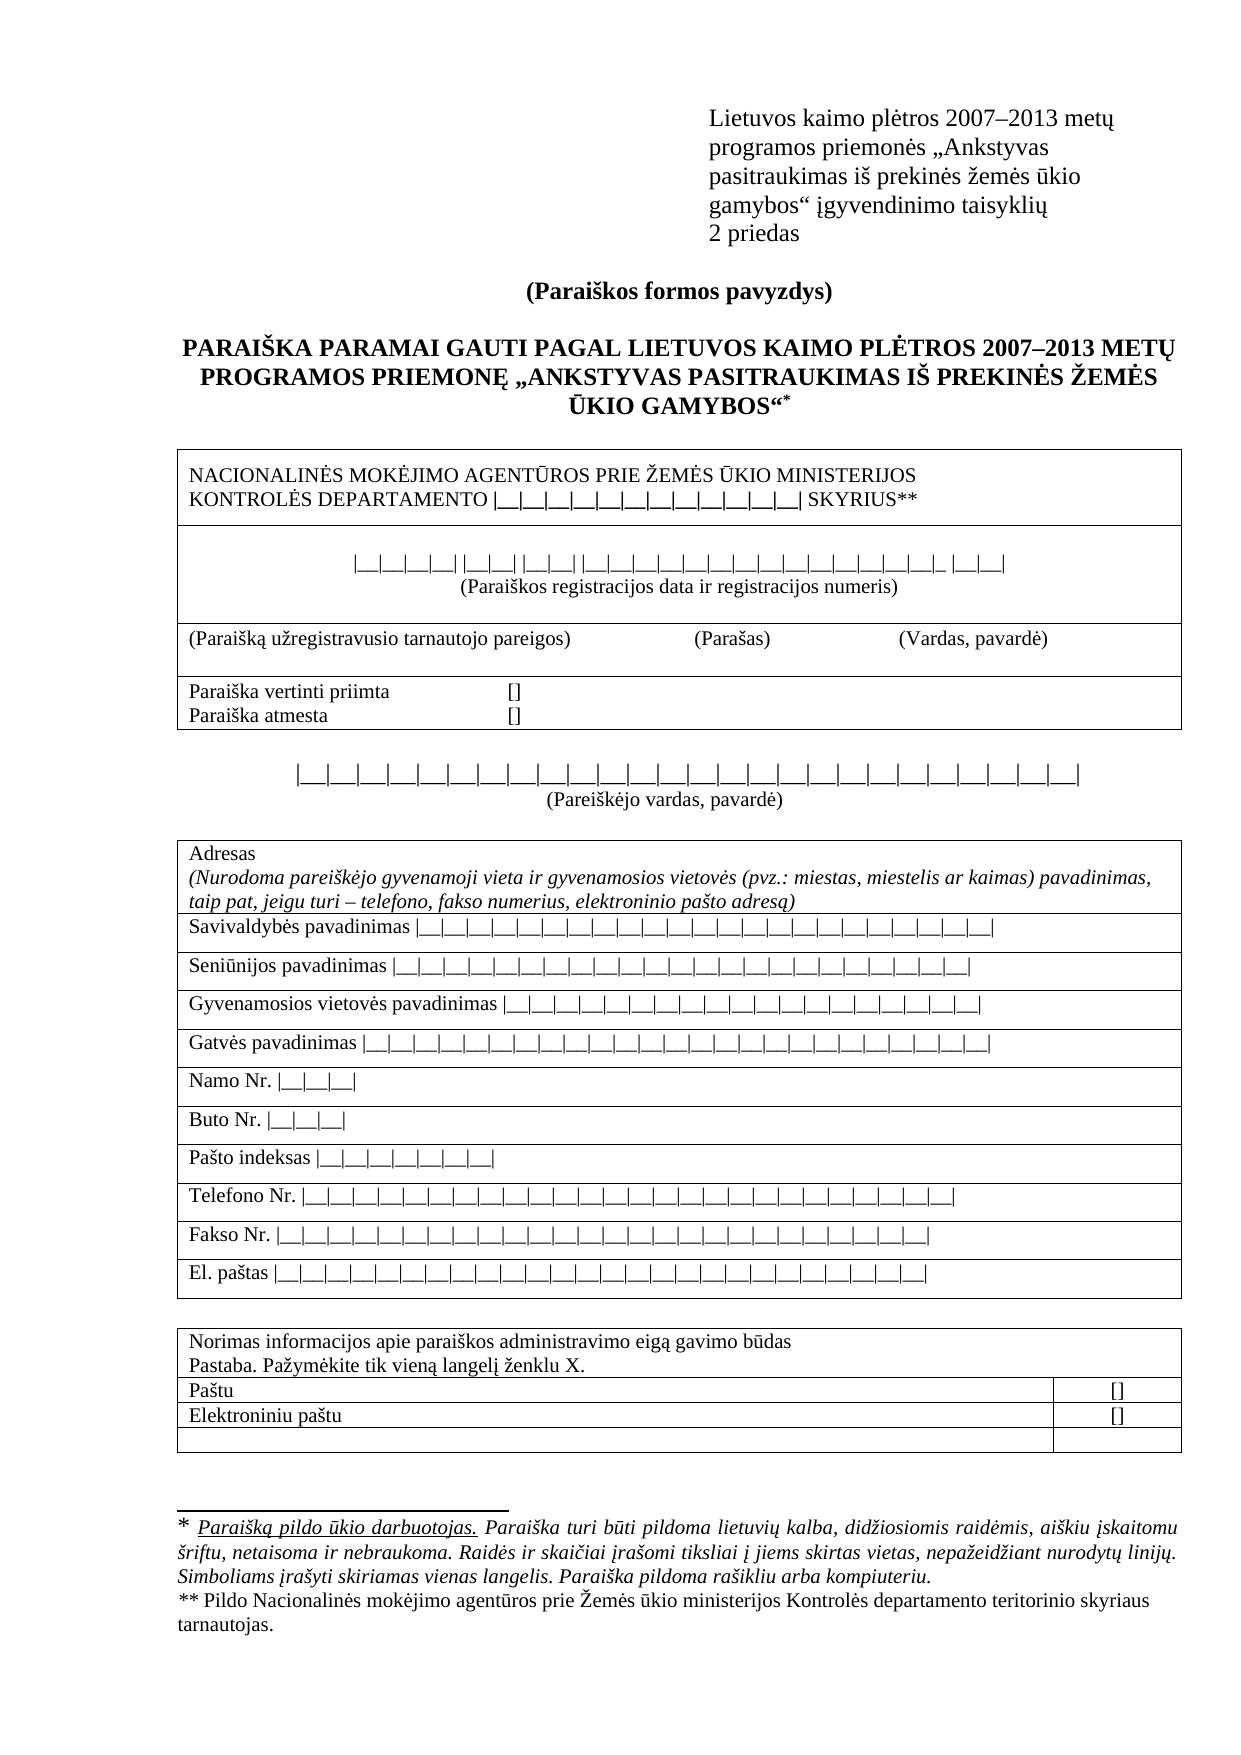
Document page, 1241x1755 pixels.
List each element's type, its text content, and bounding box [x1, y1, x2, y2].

text 2 priedas [709, 218, 1181, 247]
table_header Nacionalinės mokėjimo agentŪros prie žemės ūkio ministerijos Kontrolės departamento |__|__|__|__|__|__|__|__|__|__|__|__| skyrius** [178, 450, 1181, 525]
table_cell Buto Nr. |__|__|__| [178, 1107, 1181, 1144]
table_header Adresas (Nurodoma pareiškėjo gyvenamoji vieta ir gyvenamosios vietovės (pvz.: miestas, miestelis ar kaimas) pavadinimas, taip pat, jeigu turi – telefono, fakso numerius, elektroninio pašto adresą) [178, 841, 1181, 913]
table_cell Pašto indeksas |__|__|__|__|__|__|__| [178, 1145, 1181, 1182]
table_cell (Paraišką užregistravusio tarnautojo pareigos) (Parašas) (Vardas, pavardė) [178, 624, 1181, 676]
table_cell Paraiška vertinti priimta [] Paraiška atmesta [] [178, 677, 1181, 729]
table_cell Elektroniniu paštu [178, 1403, 1053, 1427]
text ** Pildo Nacionalinės mokėjimo agentūros prie Žemės ūkio ministerijos Kontrolės departamento teritorinio skyriaus tarnautojas. [177, 1588, 1181, 1636]
table_cell Fakso Nr. |__|__|__|__|__|__|__|__|__|__|__|__|__|__|__|__|__|__|__|__|__|__|__|__|__|__| [178, 1222, 1181, 1259]
text (Pareiškėjo vardas, pavardė) [177, 787, 1181, 811]
table_cell Namo Nr. |__|__|__| [178, 1068, 1181, 1106]
table_cell Gyvenamosios vietovės pavadinimas |__|__|__|__|__|__|__|__|__|__|__|__|__|__|__|__|__|__|__| [178, 991, 1181, 1029]
table_cell [] [1054, 1378, 1181, 1402]
table_cell El. paštas |__|__|__|__|__|__|__|__|__|__|__|__|__|__|__|__|__|__|__|__|__|__|__|__|__|__| [178, 1260, 1181, 1298]
table_cell Paštu [178, 1378, 1053, 1402]
table_cell Telefono Nr. |__|__|__|__|__|__|__|__|__|__|__|__|__|__|__|__|__|__|__|__|__|__|__|__|__|__| [178, 1184, 1181, 1221]
table_cell Savivaldybės pavadinimas |__|__|__|__|__|__|__|__|__|__|__|__|__|__|__|__|__|__|__|__|__|__|__| [178, 914, 1181, 952]
table_cell [] [1054, 1403, 1181, 1427]
table_cell [178, 1428, 1053, 1452]
text |__|__|__|__|__|__|__|__|__|__|__|__|__|__|__|__|__|__|__|__|__|__|__|__|__|__| [177, 758, 1181, 787]
table_cell Gatvės pavadinimas |__|__|__|__|__|__|__|__|__|__|__|__|__|__|__|__|__|__|__|__|__|__|__|__|__| [178, 1030, 1181, 1067]
text PARAIŠKA PARAMAI GAUTI PAGAL LIETUVOS KAIMO PLĖTROS 2007–2013 METŲ PROGRAMOS PRIEMONĘ „ANKSTYVAS PASITRAUKIMAS IŠ PREKINĖS ŽEMĖS ŪKIO GAMYBOS“ [177, 333, 1181, 420]
table_header Norimas informacijos apie paraiškos administravimo eigą gavimo būdas Pastaba. Pažymėkite tik vieną langelį ženklu X. [178, 1329, 1181, 1377]
table_cell [1054, 1428, 1181, 1452]
table_cell |__|__|__|__| |__|__| |__|__| |__|__|__|__|__|__|__|__|__|__|__|__|__|__|_ |__|__| (Paraiškos registracijos data ir registracijos numeris) [178, 526, 1181, 622]
text Lietuvos kaimo plėtros 2007–2013 metų programos priemonės „Ankstyvas pasitraukimas iš prekinės žemės ūkio gamybos“ įgyvendinimo taisyklių [709, 103, 1181, 218]
text Paraišką pildo ūkio darbuotojas. Paraiška turi būti pildoma lietuvių kalba, didžiosiomis raidėmis, aiškiu įskaitomu šriftu, netaisoma ir nebraukoma. Raidės ir skaičiai įrašomi tiksliai į jiems skirtas vietas, nepažeidžiant nurodytų linijų. Simboliams įrašyti skiriamas vienas langelis. Paraiška pildoma rašikliu arba kompiuteriu. [177, 1511, 1181, 1588]
table_cell Seniūnijos pavadinimas |__|__|__|__|__|__|__|__|__|__|__|__|__|__|__|__|__|__|__|__|__|__|__| [178, 953, 1181, 990]
text (Paraiškos formos pavyzdys) [177, 276, 1181, 305]
